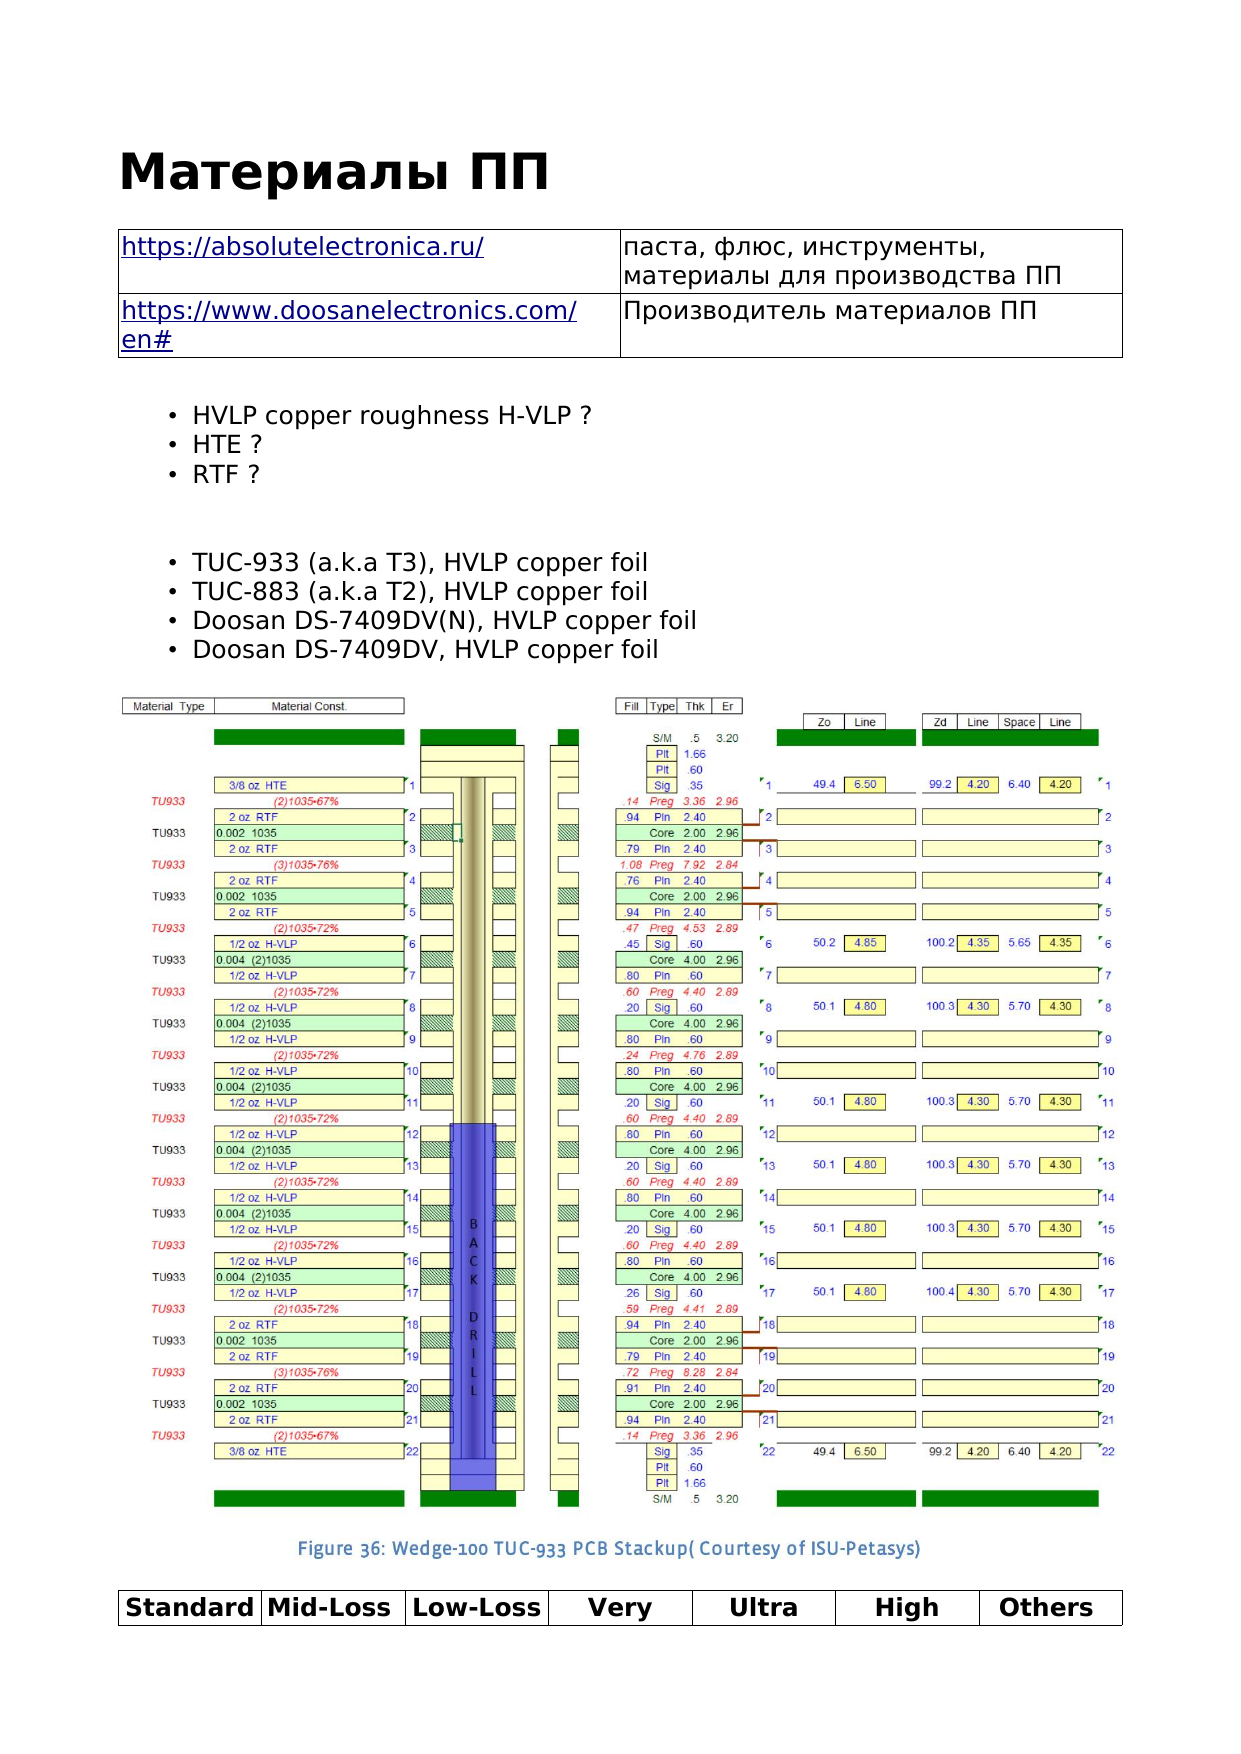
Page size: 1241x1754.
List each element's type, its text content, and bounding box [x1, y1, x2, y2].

table_header Mid-Loss [262, 1591, 405, 1625]
subtitle Материалы ПП [118, 143, 1122, 201]
table_header High [836, 1591, 979, 1625]
table_cell https://www.doosanelectronics.com/en# [119, 294, 620, 357]
table_header Standard [119, 1591, 261, 1625]
list HTE ? [177, 431, 1122, 460]
list RTF ? [177, 460, 1122, 489]
table_cell Производитель материалов ПП [621, 294, 1122, 357]
list TUC-883 (a.k.a T2), HVLP copper foil [177, 577, 1122, 606]
table_header Low-Loss [406, 1591, 548, 1625]
list TUC-933 (a.k.a T3), HVLP copper foil [177, 548, 1122, 577]
picture [118, 694, 1119, 1563]
list Doosan DS-7409DV, HVLP copper foil [177, 636, 1122, 665]
list Doosan DS-7409DV(N), HVLP copper foil [177, 606, 1122, 636]
list HVLP copper roughness H-VLP ? [177, 402, 1122, 431]
table_header Ultra [693, 1591, 835, 1625]
table_header паста, флюс, инструменты, материалы для производства ПП [621, 230, 1122, 293]
table_header Others [980, 1591, 1122, 1625]
table_header https://absolutelectronica.ru/ [119, 230, 620, 293]
table_header Very [549, 1591, 692, 1625]
